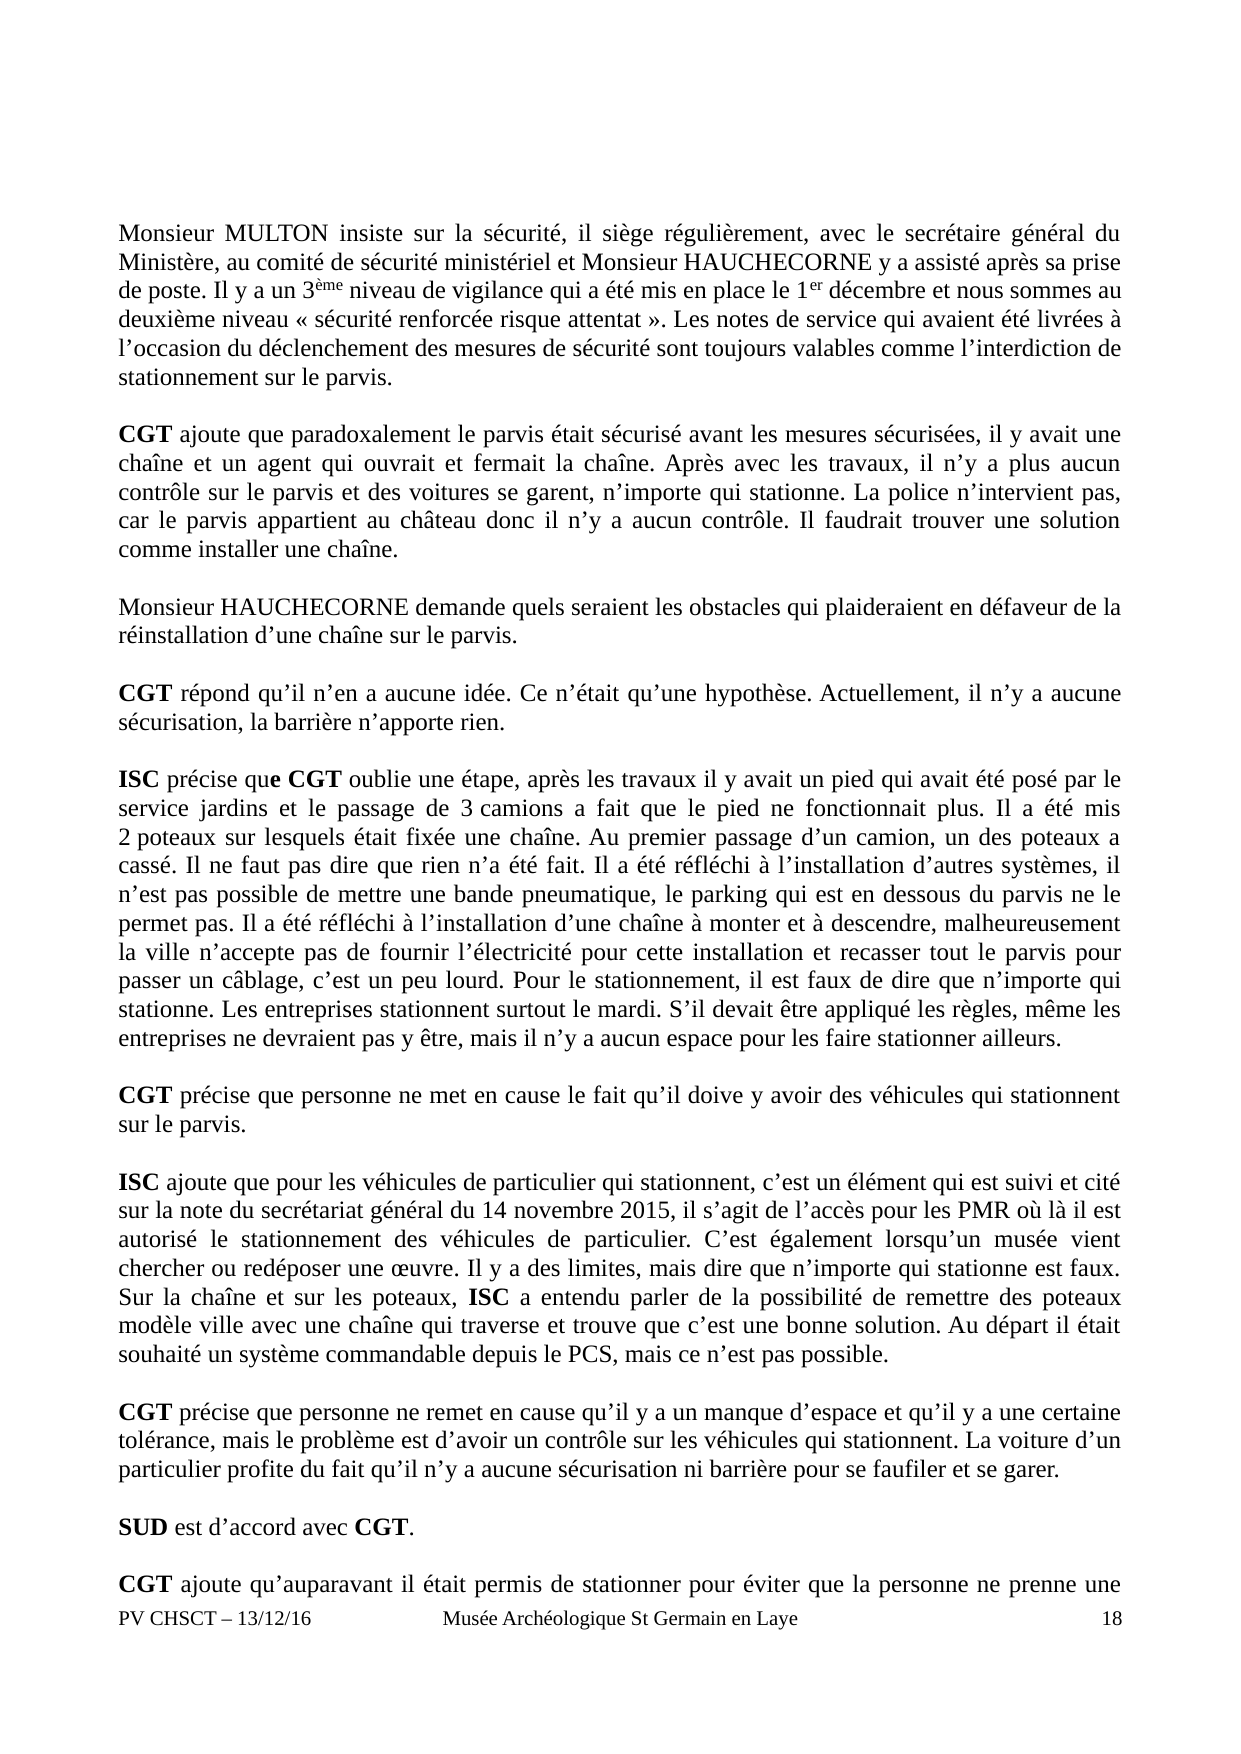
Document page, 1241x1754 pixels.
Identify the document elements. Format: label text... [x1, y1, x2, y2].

text SUD est d’accord avec CGT. [118, 1512, 1122, 1540]
text CGT ajoute que paradoxalement le parvis était sécurisé avant les mesures sécurisées, il y avait une chaîne et un agent qui ouvrait et fermait la chaîne. Après avec les travaux, il n’y a plus aucun contrôle sur le parvis et des voitures se garent, n’importe qui stationne. La police n’intervient pas, car le parvis appartient au château donc il n’y a aucun contrôle. Il faudrait trouver une solution comme installer une chaîne. [118, 419, 1122, 563]
text CGT répond qu’il n’en a aucune idée. Ce n’était qu’une hypothèse. Actuellement, il n’y a aucune sécurisation, la barrière n’apporte rien. [118, 678, 1122, 735]
text CGT précise que personne ne met en cause le fait qu’il doive y avoir des véhicules qui stationnent sur le parvis. [118, 1080, 1122, 1138]
text CGT ajoute qu’auparavant il était permis de stationner pour éviter que la personne ne prenne une [118, 1569, 1122, 1598]
text Monsieur MULTON insiste sur la sécurité, il siège régulièrement, avec le secrétaire général du Ministère, au comité de sécurité ministériel et Monsieur HAUCHECORNE y a assisté après sa prise de poste. Il y a un 3ème niveau de vigilance qui a été mis en place le 1er décembre et nous sommes au deuxième niveau « sécurité renforcée risque attentat ». Les notes de service qui avaient été livrées à l’occasion du déclenchement des mesures de sécurité sont toujours valables comme l’interdiction de stationnement sur le parvis. [118, 218, 1122, 390]
text Monsieur HAUCHECORNE demande quels seraient les obstacles qui plaideraient en défaveur de la réinstallation d’une chaîne sur le parvis. [118, 592, 1122, 649]
text ISC précise que CGT oublie une étape, après les travaux il y avait un pied qui avait été posé par le service jardins et le passage de 3 camions a fait que le pied ne fonctionnait plus. Il a été mis 2 poteaux sur lesquels était fixée une chaîne. Au premier passage d’un camion, un des poteaux a cassé. Il ne faut pas dire que rien n’a été fait. Il a été réfléchi à l’installation d’autres systèmes, il n’est pas possible de mettre une bande pneumatique, le parking qui est en dessous du parvis ne le permet pas. Il a été réfléchi à l’installation d’une chaîne à monter et à descendre, malheureusement la ville n’accepte pas de fournir l’électricité pour cette installation et recasser tout le parvis pour passer un câblage, c’est un peu lourd. Pour le stationnement, il est faux de dire que n’importe qui stationne. Les entreprises stationnent surtout le mardi. S’il devait être appliqué les règles, même les entreprises ne devraient pas y être, mais il n’y a aucun espace pour les faire stationner ailleurs. [118, 764, 1122, 1052]
text CGT précise que personne ne remet en cause qu’il y a un manque d’espace et qu’il y a une certaine tolérance, mais le problème est d’avoir un contrôle sur les véhicules qui stationnent. La voiture d’un particulier profite du fait qu’il n’y a aucune sécurisation ni barrière pour se faufiler et se garer. [118, 1397, 1122, 1483]
text ISC ajoute que pour les véhicules de particulier qui stationnent, c’est un élément qui est suivi et cité sur la note du secrétariat général du 14 novembre 2015, il s’agit de l’accès pour les PMR où là il est autorisé le stationnement des véhicules de particulier. C’est également lorsqu’un musée vient chercher ou redéposer une œuvre. Il y a des limites, mais dire que n’importe qui stationne est faux. Sur la chaîne et sur les poteaux, ISC a entendu parler de la possibilité de remettre des poteaux modèle ville avec une chaîne qui traverse et trouve que c’est une bonne solution. Au départ il était souhaité un système commandable depuis le PCS, mais ce n’est pas possible. [118, 1167, 1122, 1368]
